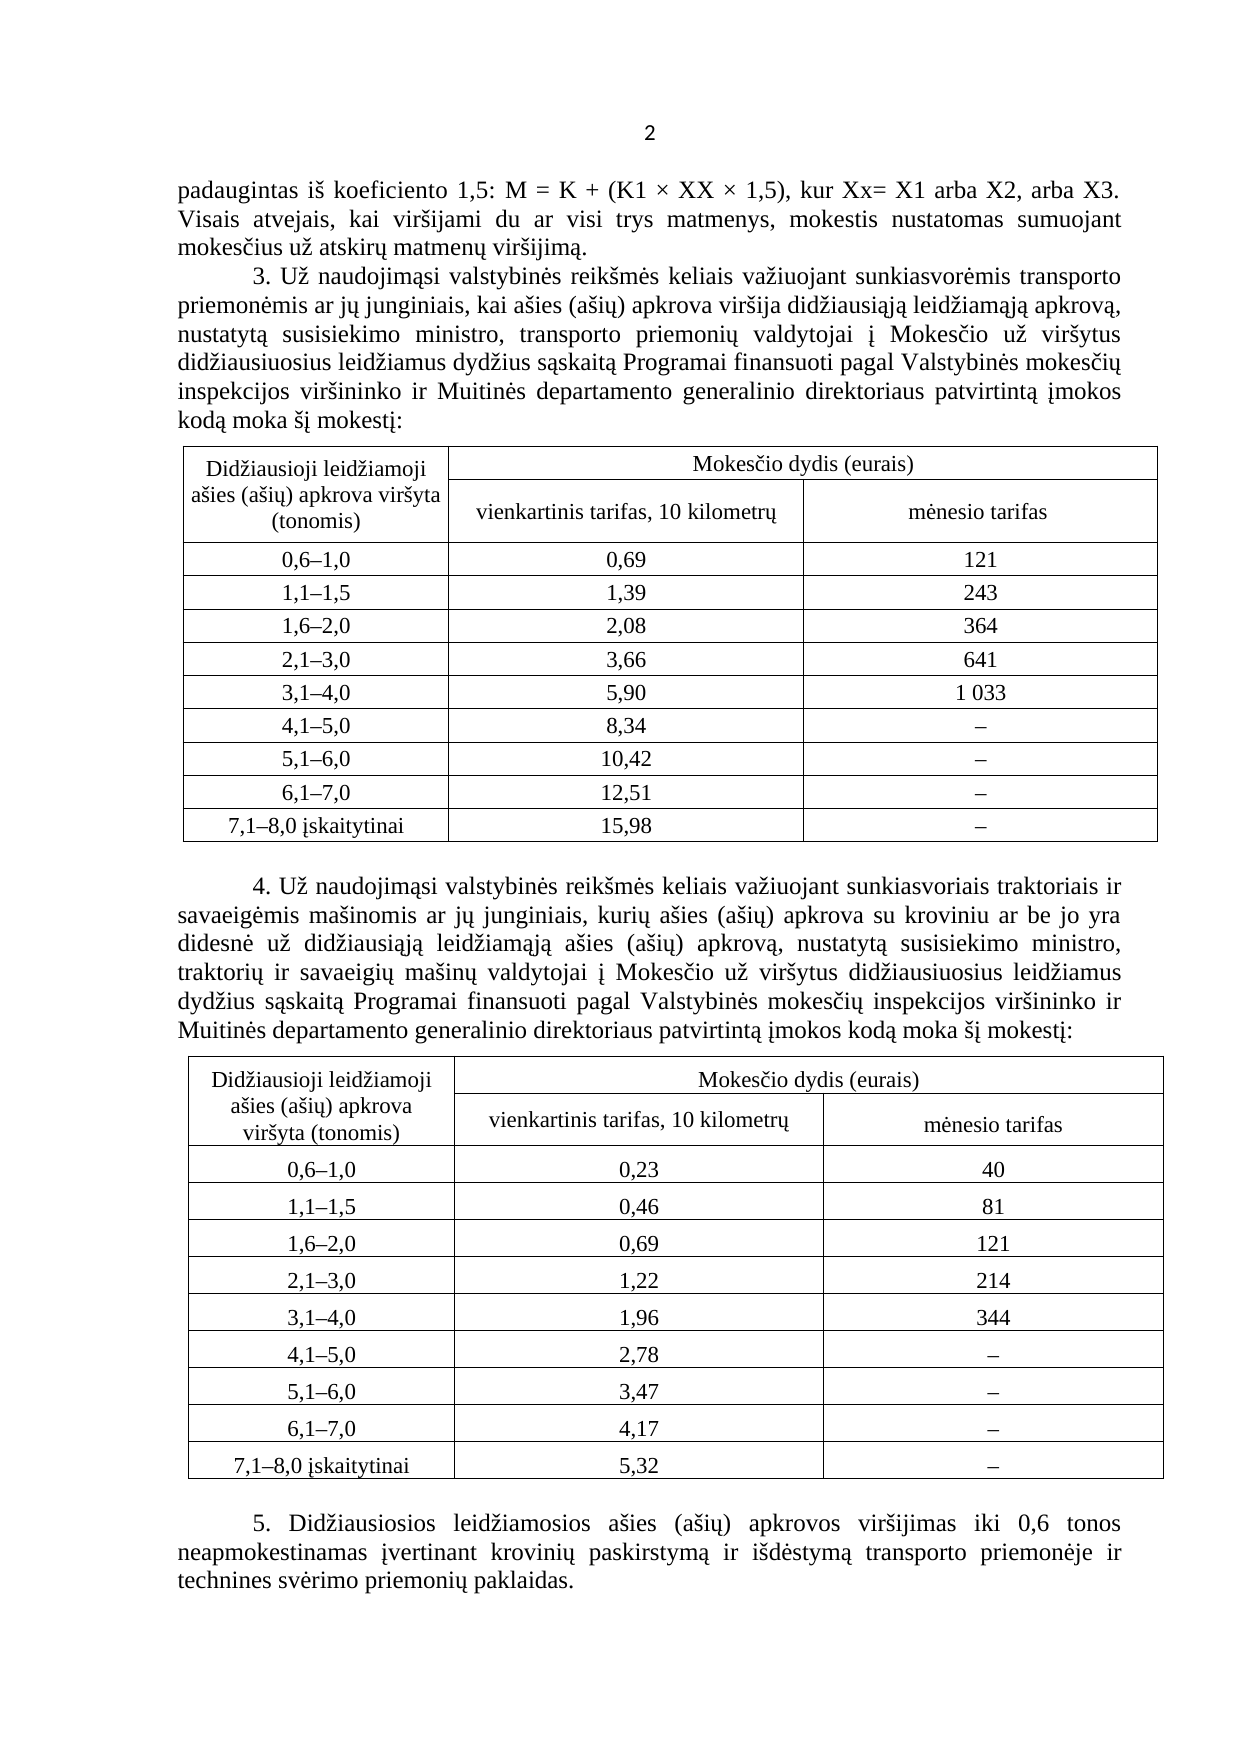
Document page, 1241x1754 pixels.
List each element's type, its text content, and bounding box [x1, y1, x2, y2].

table_cell 1,6–2,0 [184, 610, 448, 642]
table_cell 0,6–1,0 [184, 543, 448, 575]
table_cell 5,32 [455, 1442, 823, 1478]
table_cell 1,96 [455, 1294, 823, 1330]
table_cell 40 [824, 1146, 1163, 1182]
table_cell 12,51 [449, 776, 803, 808]
table_cell – [824, 1368, 1163, 1404]
table_cell 0,46 [455, 1183, 823, 1219]
table_cell 0,23 [455, 1146, 823, 1182]
table_cell – [804, 809, 1157, 841]
table_cell mėnesio tarifas [824, 1094, 1163, 1145]
table_cell 1,6–2,0 [189, 1220, 454, 1256]
text 5. Didžiausiosios leidžiamosios ašies (ašių) apkrovos viršijimas iki 0,6 tonos neapmokestinamas įvertinant krovinių paskirstymą ir išdėstymą transporto priemonėje ir technines svėrimo priemonių paklaidas. [177, 1508, 1122, 1594]
text padaugintas iš koeficiento 1,5: M = K + (K1 × XX × 1,5), kur Xx= X1 arba X2, arba X3. Visais atvejais, kai viršijami du ar visi trys matmenys, mokestis nustatomas sumuojant mokesčius už atskirų matmenų viršijimą. [177, 175, 1122, 261]
text 3. Už naudojimąsi valstybinės reikšmės keliais važiuojant sunkiasvorėmis transporto priemonėmis ar jų junginiais, kai ašies (ašių) apkrova viršija didžiausiąją leidžiamąją apkrovą, nustatytą susisiekimo ministro, transporto priemonių valdytojai į Mokesčio už viršytus didžiausiuosius leidžiamus dydžius sąskaitą Programai finansuoti pagal Valstybinės mokesčių inspekcijos viršininko ir Muitinės departamento generalinio direktoriaus patvirtintą įmokos kodą moka šį mokestį: [177, 261, 1122, 434]
table_cell mėnesio tarifas [804, 480, 1157, 542]
table_cell 641 [804, 643, 1157, 675]
table_cell 214 [824, 1257, 1163, 1293]
table_header Mokesčio dydis (eurais) [455, 1057, 1163, 1092]
table_cell 81 [824, 1183, 1163, 1219]
table_cell 0,6–1,0 [189, 1146, 454, 1182]
table_cell 5,90 [449, 676, 803, 708]
table_cell 3,1–4,0 [189, 1294, 454, 1330]
table_cell – [804, 709, 1157, 742]
table_cell 5,1–6,0 [189, 1368, 454, 1404]
table_cell 3,47 [455, 1368, 823, 1404]
table_cell 4,1–5,0 [189, 1331, 454, 1367]
table_cell 0,69 [455, 1220, 823, 1256]
table_cell 15,98 [449, 809, 803, 841]
table_cell vienkartinis tarifas, 10 kilometrų [449, 480, 803, 542]
table_cell 1,22 [455, 1257, 823, 1293]
table_cell 1 033 [804, 676, 1157, 708]
table_cell 2,1–3,0 [189, 1257, 454, 1293]
table_header Didžiausioji leidžiamoji ašies (ašių) apkrova viršyta (tonomis) [184, 447, 448, 542]
table_cell 4,17 [455, 1405, 823, 1441]
table_cell – [824, 1331, 1163, 1367]
table_header Mokesčio dydis (eurais) [449, 447, 1157, 479]
table_cell 6,1–7,0 [189, 1405, 454, 1441]
table_cell – [804, 776, 1157, 808]
table_cell 7,1–8,0 įskaitytinai [184, 809, 448, 841]
text 4. Už naudojimąsi valstybinės reikšmės keliais važiuojant sunkiasvoriais traktoriais ir savaeigėmis mašinomis ar jų junginiais, kurių ašies (ašių) apkrova su kroviniu ar be jo yra didesnė už didžiausiąją leidžiamąją ašies (ašių) apkrovą, nustatytą susisiekimo ministro, traktorių ir savaeigių mašinų valdytojai į Mokesčio už viršytus didžiausiuosius leidžiamus dydžius sąskaitą Programai finansuoti pagal Valstybinės mokesčių inspekcijos viršininko ir Muitinės departamento generalinio direktoriaus patvirtintą įmokos kodą moka šį mokestį: [177, 871, 1122, 1043]
table_cell 2,1–3,0 [184, 643, 448, 675]
table_header Didžiausioji leidžiamoji ašies (ašių) apkrova viršyta (tonomis) [189, 1057, 454, 1145]
table_cell – [804, 743, 1157, 775]
table_cell 7,1–8,0 įskaitytinai [189, 1442, 454, 1478]
table_cell vienkartinis tarifas, 10 kilometrų [455, 1094, 823, 1145]
table_cell 8,34 [449, 709, 803, 742]
table_cell 344 [824, 1294, 1163, 1330]
table_cell 243 [804, 576, 1157, 609]
table_cell 3,1–4,0 [184, 676, 448, 708]
table_cell 1,1–1,5 [189, 1183, 454, 1219]
table_cell 3,66 [449, 643, 803, 675]
table_cell – [824, 1405, 1163, 1441]
table_cell 364 [804, 610, 1157, 642]
table_cell 10,42 [449, 743, 803, 775]
table_cell 4,1–5,0 [184, 709, 448, 742]
table_cell 121 [824, 1220, 1163, 1256]
table_cell 2,08 [449, 610, 803, 642]
table_cell 0,69 [449, 543, 803, 575]
table_cell – [824, 1442, 1163, 1478]
table_cell 6,1–7,0 [184, 776, 448, 808]
table_cell 1,1–1,5 [184, 576, 448, 609]
table_cell 121 [804, 543, 1157, 575]
table_cell 2,78 [455, 1331, 823, 1367]
table_cell 1,39 [449, 576, 803, 609]
table_cell 5,1–6,0 [184, 743, 448, 775]
